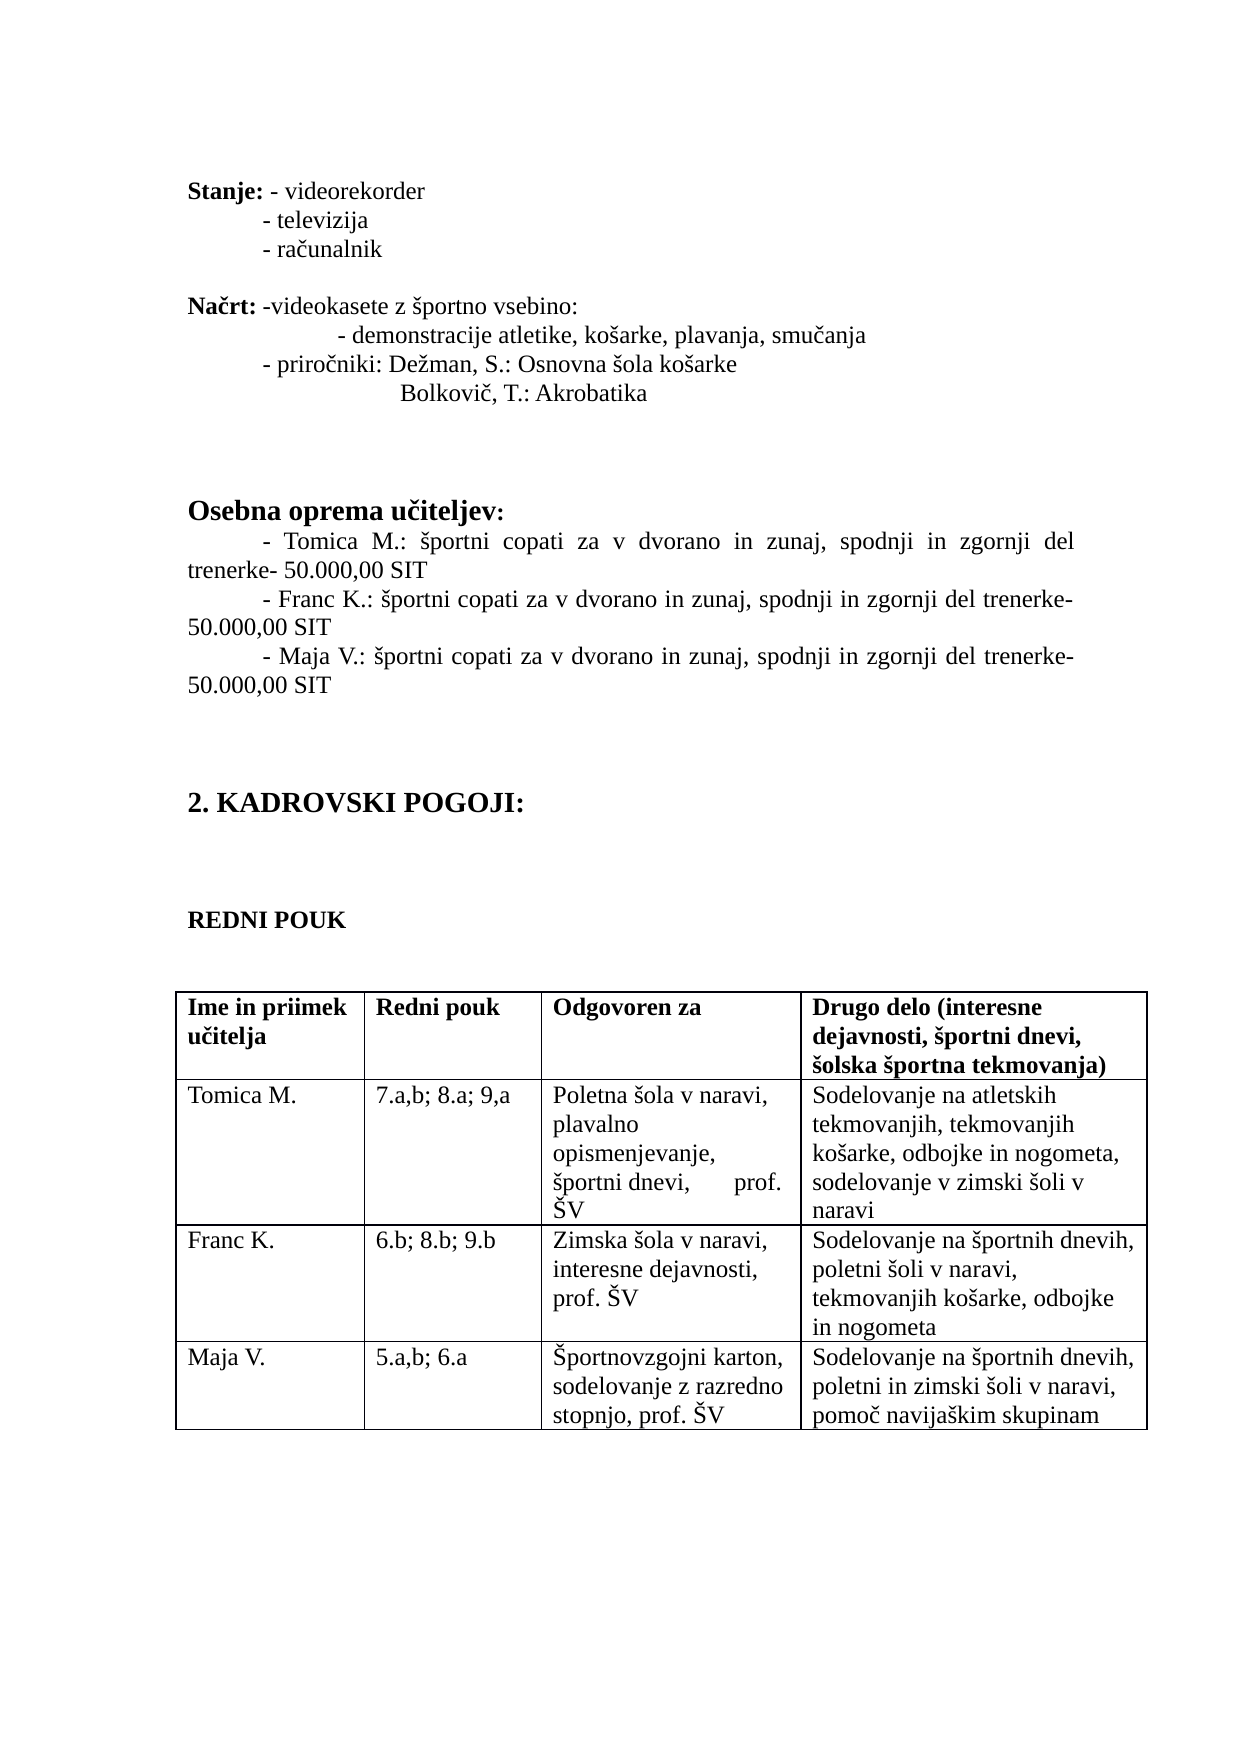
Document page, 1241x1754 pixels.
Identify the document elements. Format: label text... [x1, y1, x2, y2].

table_header Ime in priimek učitelja [177, 993, 364, 1079]
table_cell Sodelovanje na športnih dnevih, poletni in zimski šoli v naravi, pomoč navijaškim skupinam [802, 1342, 1146, 1428]
table_cell 7.a,b; 8.a; 9,a [365, 1080, 541, 1224]
table_cell Športnovzgojni karton, sodelovanje z razredno stopnjo, prof. ŠV [542, 1342, 800, 1428]
table_cell Sodelovanje na atletskih tekmovanjih, tekmovanjih košarke, odbojke in nogometa, sodelovanje v zimski šoli v naravi [802, 1080, 1146, 1224]
text Načrt: -videokasete z športno vsebino: [187, 291, 1075, 320]
text REDNI POUK [187, 905, 1075, 933]
table_header Drugo delo (interesne dejavnosti, športni dnevi, šolska športna tekmovanja) [802, 993, 1146, 1079]
table_cell Franc K. [177, 1226, 364, 1341]
text - računalnik [187, 234, 1075, 263]
table_cell 5.a,b; 6.a [365, 1342, 541, 1428]
text Osebna oprema učiteljev: [187, 493, 1075, 526]
text - Tomica M.: športni copati za v dvorano in zunaj, spodnji in zgornji del trenerke- 50.000,00 SIT [187, 526, 1075, 584]
text Stanje: - videorekorder [187, 176, 1075, 205]
text - priročniki: Dežman, S.: Osnovna šola košarke [187, 349, 1075, 378]
text - demonstracije atletike, košarke, plavanja, smučanja [187, 320, 1075, 349]
table_cell Sodelovanje na športnih dnevih, poletni šoli v naravi, tekmovanjih košarke, odbojke in nogometa [802, 1226, 1146, 1341]
text - Maja V.: športni copati za v dvorano in zunaj, spodnji in zgornji del trenerke- 50.000,00 SIT [187, 641, 1075, 699]
table_cell Zimska šola v naravi, interesne dejavnosti, prof. ŠV [542, 1226, 800, 1341]
text Bolkovič, T.: Akrobatika [187, 378, 1075, 406]
text - televizija [187, 205, 1075, 234]
table_header Redni pouk [365, 993, 541, 1079]
table_cell Maja V. [177, 1342, 364, 1428]
table_cell Tomica M. [177, 1080, 364, 1224]
table_header Odgovoren za [542, 993, 800, 1079]
text - Franc K.: športni copati za v dvorano in zunaj, spodnji in zgornji del trenerke- 50.000,00 SIT [187, 584, 1075, 641]
table_cell 6.b; 8.b; 9.b [365, 1226, 541, 1341]
table_cell Poletna šola v naravi, plavalno opismenjevanje, športni dnevi, prof. ŠV [542, 1080, 800, 1224]
text 2. KADROVSKI POGOJI: [187, 785, 1075, 818]
